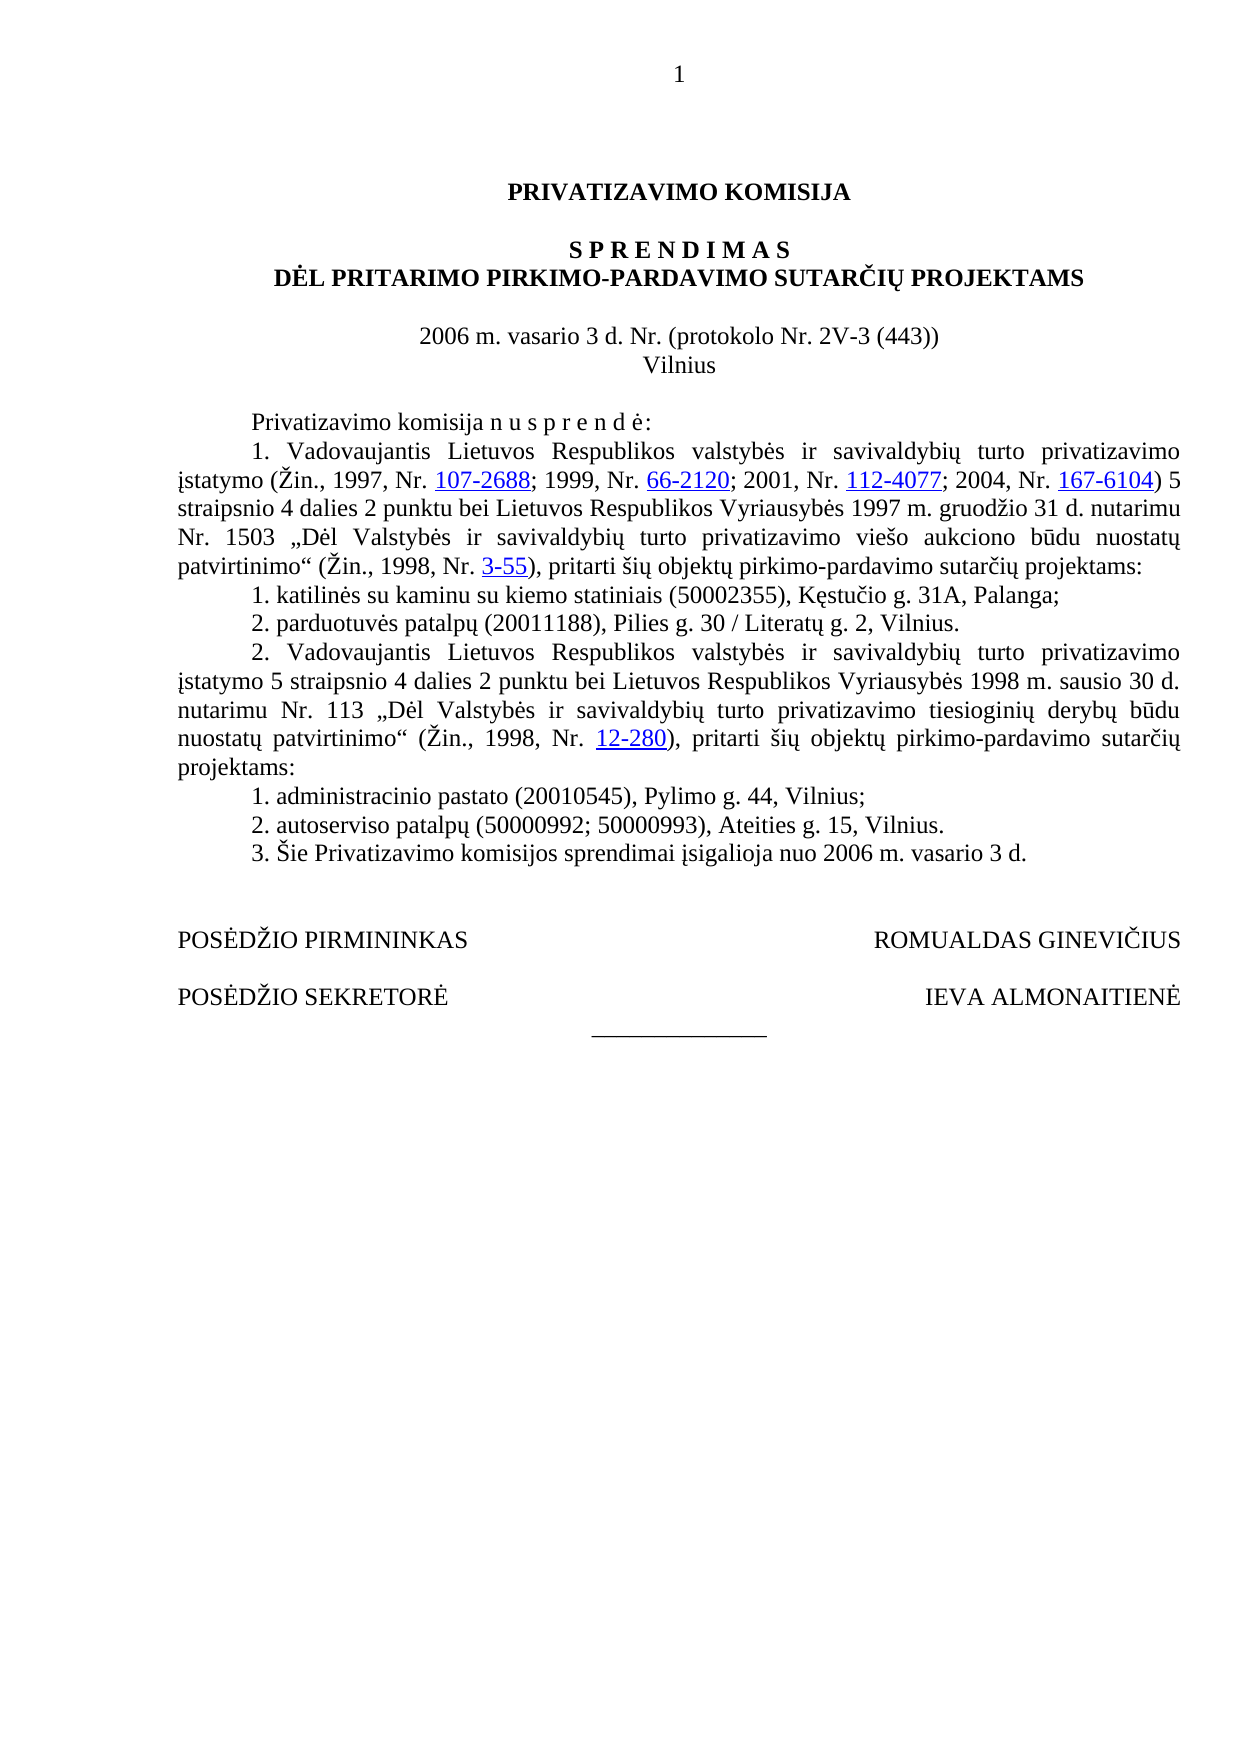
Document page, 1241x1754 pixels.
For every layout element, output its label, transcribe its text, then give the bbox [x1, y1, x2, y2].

text ______________ [177, 1011, 1181, 1040]
text 3. Šie Privatizavimo komisijos sprendimai įsigalioja nuo 2006 m. vasario 3 d. [177, 838, 1181, 867]
text 1. administracinio pastato (20010545), Pylimo g. 44, Vilnius; [177, 781, 1181, 810]
text Vilnius [177, 350, 1181, 378]
text POSĖDŽIO SEKRETORĖ IEVA ALMONAITIENĖ [177, 982, 1181, 1011]
text PRIVATIZAVIMO KOMISIJA [177, 177, 1181, 206]
text S P R E N D I M A S [177, 235, 1181, 263]
text DĖL PRITARIMO PIRKIMO-PARDAVIMO SUTARČIŲ PROJEKTAMS [177, 263, 1181, 292]
text 2006 m. vasario 3 d. Nr. (protokolo Nr. 2V-3 (443)) [177, 321, 1181, 350]
text 1. Vadovaujantis Lietuvos Respublikos valstybės ir savivaldybių turto privatizavimo įstatymo (Žin., 1997, Nr. 107-2688; 1999, Nr. 66-2120; 2001, Nr. 112-4077; 2004, Nr. 167-6104) 5 straipsnio 4 dalies 2 punktu bei Lietuvos Respublikos Vyriausybės 1997 m. gruodžio 31 d. nutarimu Nr. 1503 „Dėl Valstybės ir savivaldybių turto privatizavimo viešo aukciono būdu nuostatų patvirtinimo“ (Žin., 1998, Nr. 3-55), pritarti šių objektų pirkimo-pardavimo sutarčių projektams: [177, 436, 1181, 580]
text 2. Vadovaujantis Lietuvos Respublikos valstybės ir savivaldybių turto privatizavimo įstatymo 5 straipsnio 4 dalies 2 punktu bei Lietuvos Respublikos Vyriausybės 1998 m. sausio 30 d. nutarimu Nr. 113 „Dėl Valstybės ir savivaldybių turto privatizavimo tiesioginių derybų būdu nuostatų patvirtinimo“ (Žin., 1998, Nr. 12-280), pritarti šių objektų pirkimo-pardavimo sutarčių projektams: [177, 637, 1181, 781]
text 1. katilinės su kaminu su kiemo statiniais (50002355), Kęstučio g. 31A, Palanga; [177, 580, 1181, 608]
text 2. parduotuvės patalpų (20011188), Pilies g. 30 / Literatų g. 2, Vilnius. [177, 608, 1181, 637]
text Privatizavimo komisija nusprendė: [177, 407, 1181, 436]
text POSĖDŽIO PIRMININKAS ROMUALDAS GINEVIČIUS [177, 925, 1181, 953]
text 2. autoserviso patalpų (50000992; 50000993), Ateities g. 15, Vilnius. [177, 810, 1181, 838]
